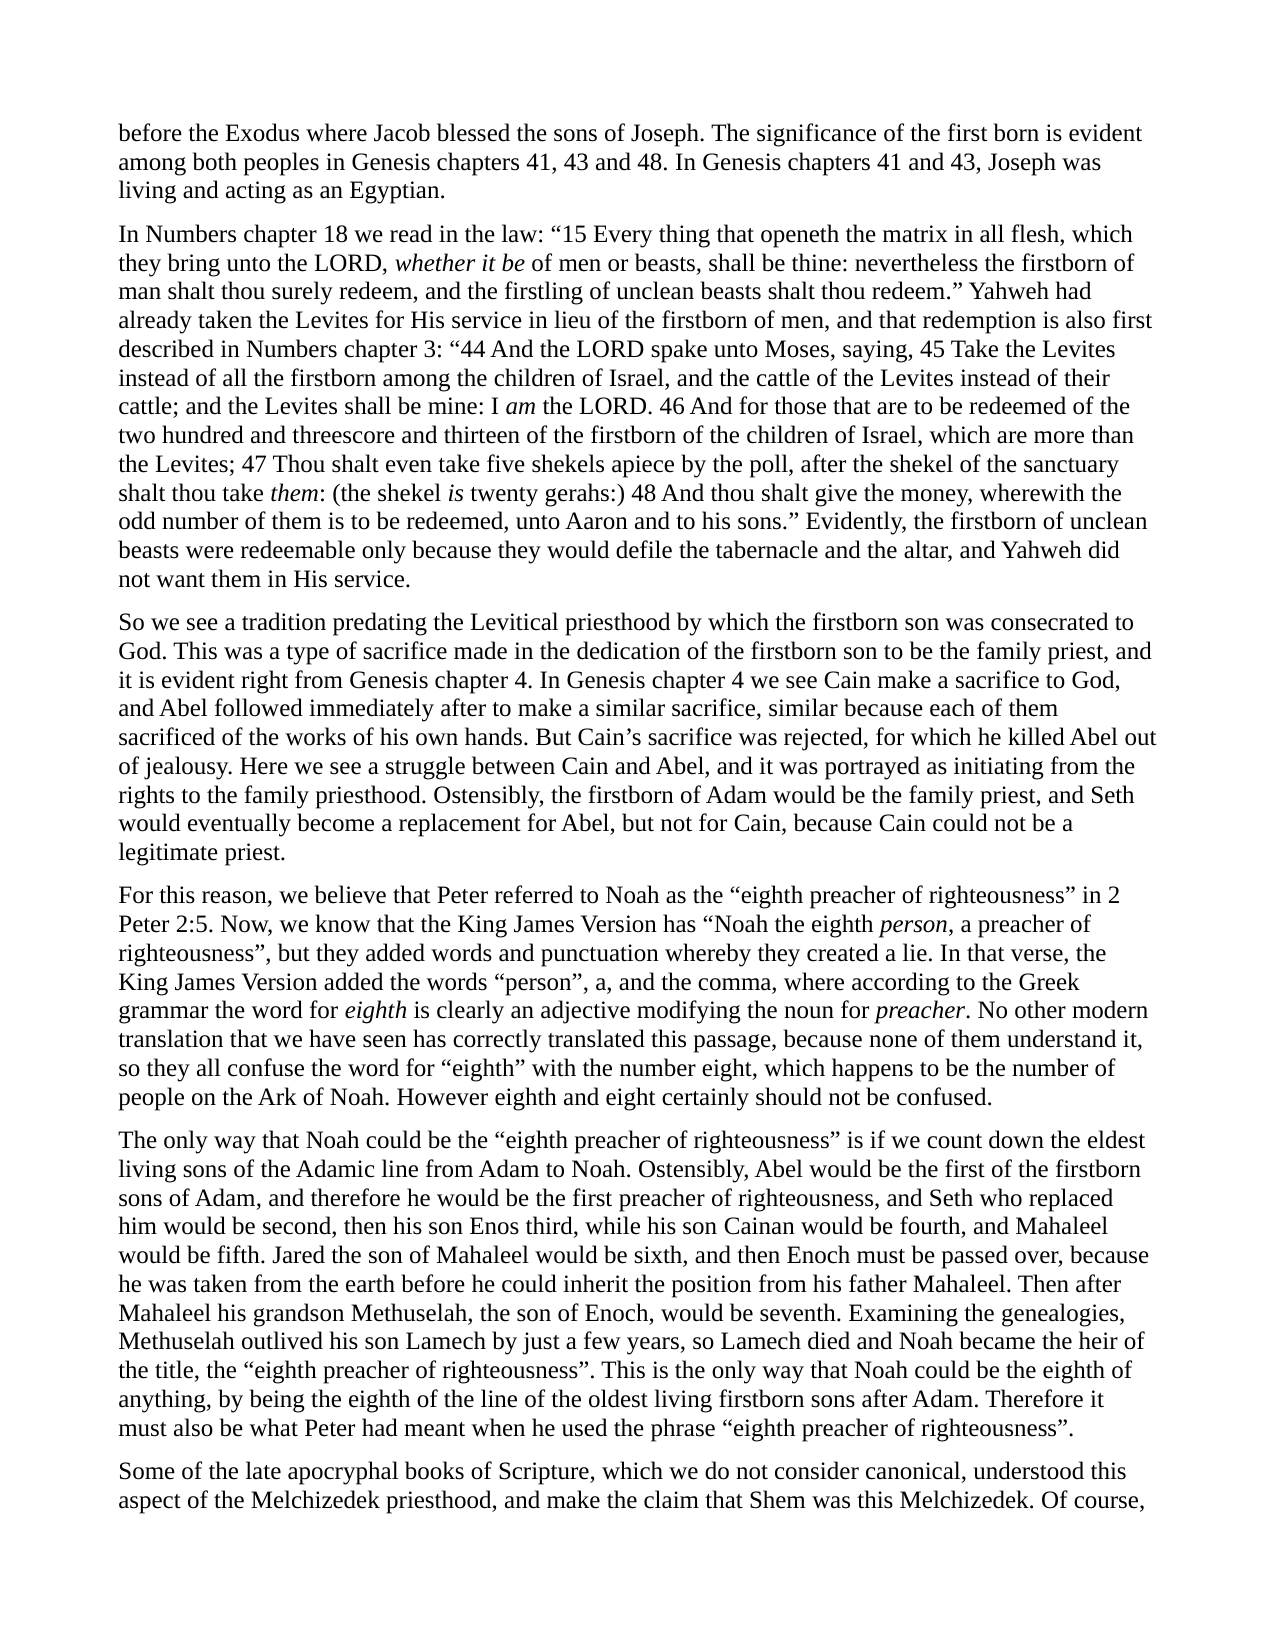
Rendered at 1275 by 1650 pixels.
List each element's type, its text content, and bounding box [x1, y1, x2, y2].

text In Numbers chapter 18 we read in the law: “15 Every thing that openeth the matrix in all flesh, which they bring unto the LORD, whether it be of men or beasts, shall be thine: nevertheless the firstborn of man shalt thou surely redeem, and the firstling of unclean beasts shalt thou redeem.” Yahweh had already taken the Levites for His service in lieu of the firstborn of men, and that redemption is also first described in Numbers chapter 3: “44 And the LORD spake unto Moses, saying, 45 Take the Levites instead of all the firstborn among the children of Israel, and the cattle of the Levites instead of their cattle; and the Levites shall be mine: I am the LORD. 46 And for those that are to be redeemed of the two hundred and threescore and thirteen of the firstborn of the children of Israel, which are more than the Levites; 47 Thou shalt even take five shekels apiece by the poll, after the shekel of the sanctuary shalt thou take them: (the shekel is twenty gerahs:) 48 And thou shalt give the money, wherewith the odd number of them is to be redeemed, unto Aaron and to his sons.” Evidently, the firstborn of unclean beasts were redeemable only because they would defile the tabernacle and the altar, and Yahweh did not want them in His service. [118, 219, 1157, 593]
text For this reason, we believe that Peter referred to Noah as the “eighth preacher of righteousness” in 2 Peter 2:5. Now, we know that the King James Version has “Noah the eighth person, a preacher of righteousness”, but they added words and punctuation whereby they created a lie. In that verse, the King James Version added the words “person”, a, and the comma, where according to the Greek grammar the word for eighth is clearly an adjective modifying the noun for preacher. No other modern translation that we have seen has correctly translated this passage, because none of them understand it, so they all confuse the word for “eighth” with the number eight, which happens to be the number of people on the Ark of Noah. However eighth and eight certainly should not be confused. [118, 881, 1157, 1111]
text before the Exodus where Jacob blessed the sons of Joseph. The significance of the first born is evident among both peoples in Genesis chapters 41, 43 and 48. In Genesis chapters 41 and 43, Joseph was living and acting as an Egyptian. [118, 118, 1157, 204]
text The only way that Noah could be the “eighth preacher of righteousness” is if we count down the eldest living sons of the Adamic line from Adam to Noah. Ostensibly, Abel would be the first of the firstborn sons of Adam, and therefore he would be the first preacher of righteousness, and Seth who replaced him would be second, then his son Enos third, while his son Cainan would be fourth, and Mahaleel would be fifth. Jared the son of Mahaleel would be sixth, and then Enoch must be passed over, because he was taken from the earth before he could inherit the position from his father Mahaleel. Then after Mahaleel his grandson Methuselah, the son of Enoch, would be seventh. Examining the genealogies, Methuselah outlived his son Lamech by just a few years, so Lamech died and Noah became the heir of the title, the “eighth preacher of righteousness”. This is the only way that Noah could be the eighth of anything, by being the eighth of the line of the oldest living firstborn sons after Adam. Therefore it must also be what Peter had meant when he used the phrase “eighth preacher of righteousness”. [118, 1125, 1157, 1441]
text So we see a tradition predating the Levitical priesthood by which the firstborn son was consecrated to God. This was a type of sacrifice made in the dedication of the firstborn son to be the family priest, and it is evident right from Genesis chapter 4. In Genesis chapter 4 we see Cain make a sacrifice to God, and Abel followed immediately after to make a similar sacrifice, similar because each of them sacrificed of the works of his own hands. But Cain’s sacrifice was rejected, for which he killed Abel out of jealousy. Here we see a struggle between Cain and Abel, and it was portrayed as initiating from the rights to the family priesthood. Ostensibly, the firstborn of Adam would be the family priest, and Seth would eventually become a replacement for Abel, but not for Cain, because Cain could not be a legitimate priest. [118, 607, 1157, 866]
text Some of the late apocryphal books of Scripture, which we do not consider canonical, understood this aspect of the Melchizedek priesthood, and make the claim that Shem was this Melchizedek. Of course, [118, 1456, 1157, 1513]
